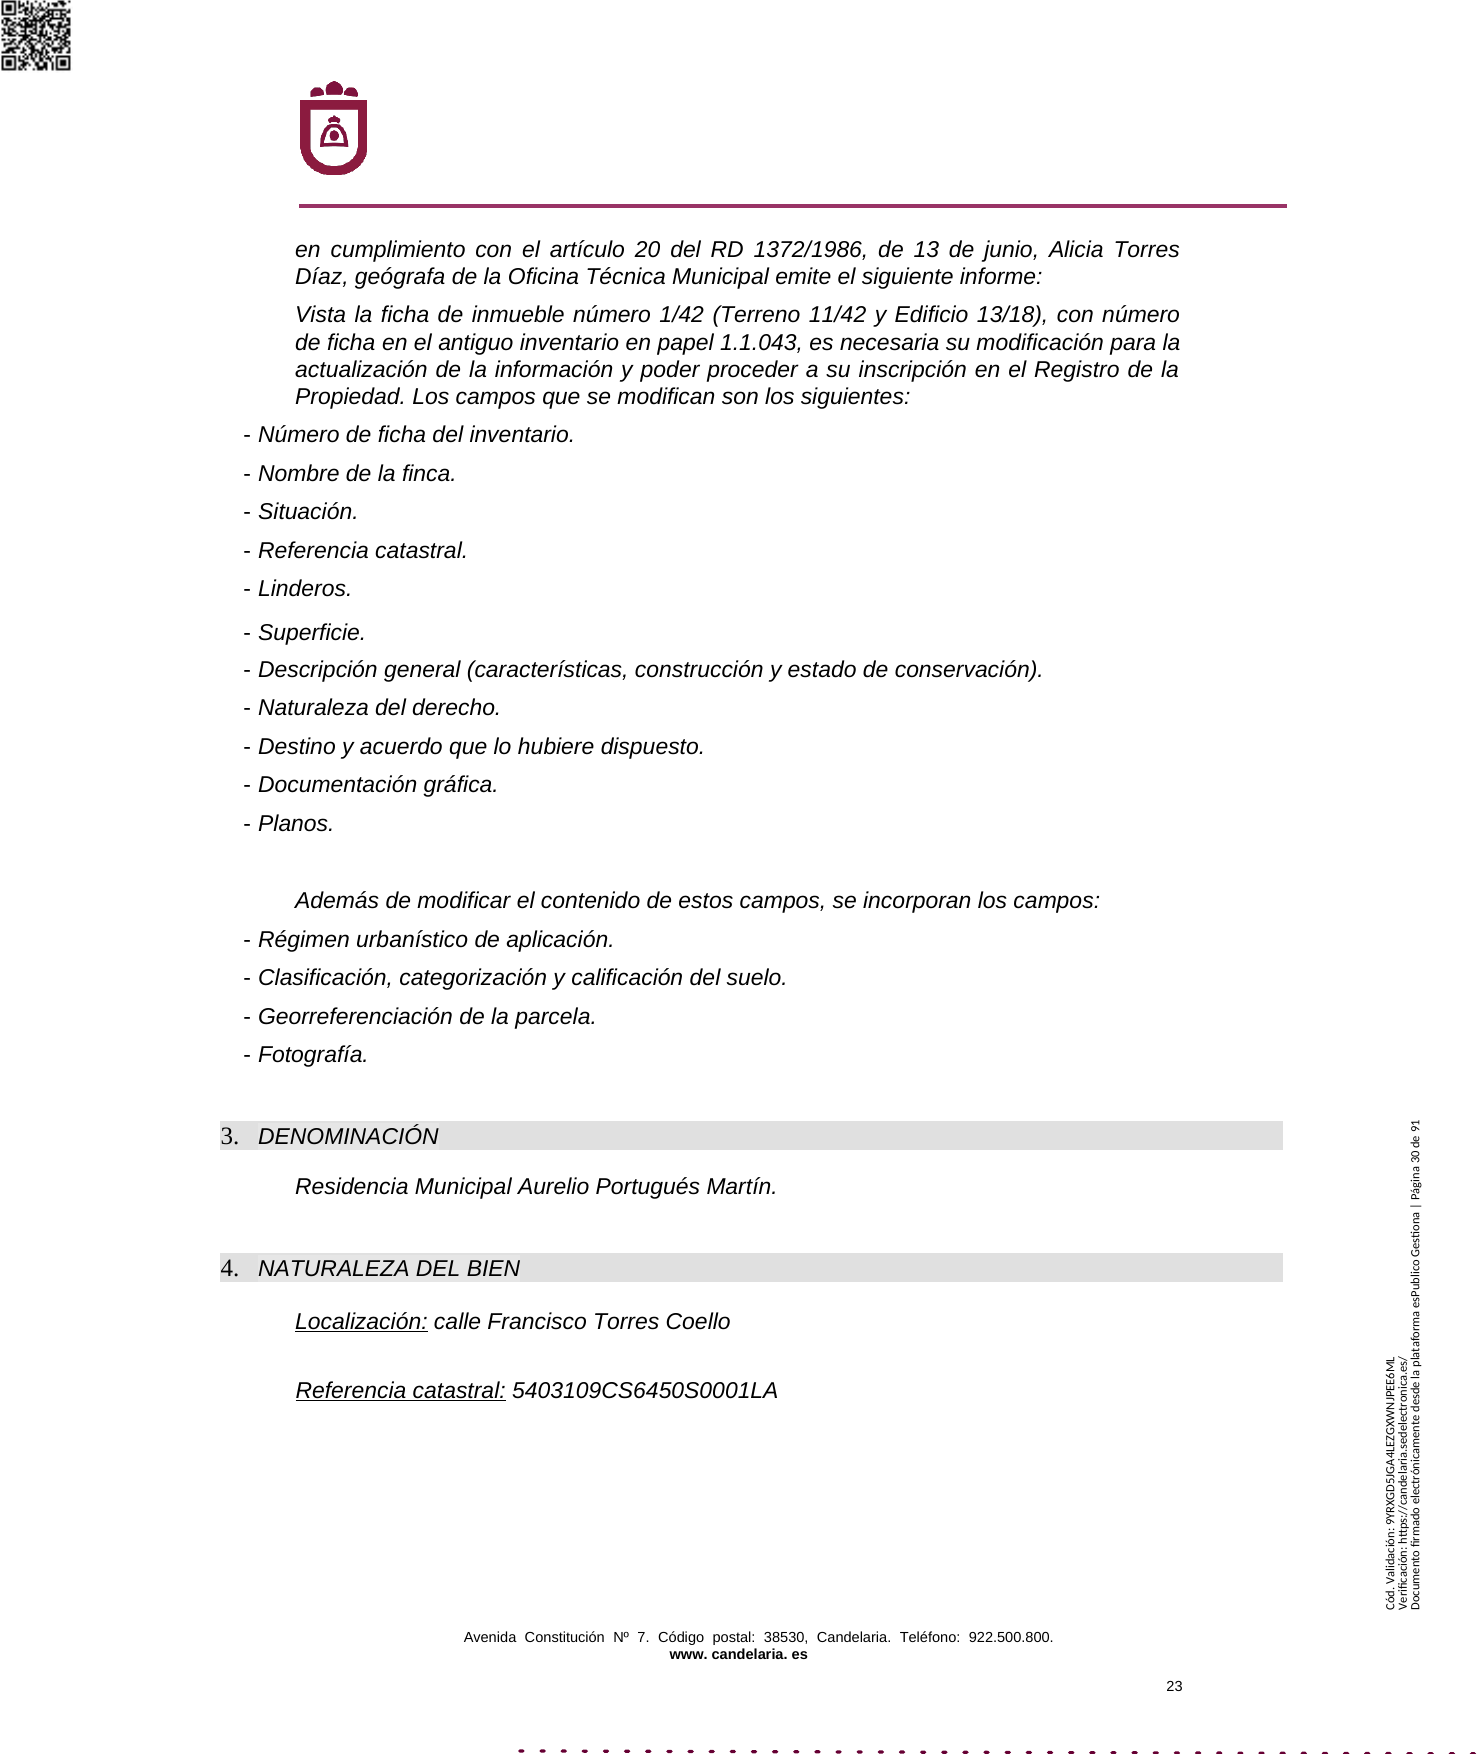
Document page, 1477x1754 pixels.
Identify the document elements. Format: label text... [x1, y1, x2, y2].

list Régimen urbanístico de aplicación. [243, 926, 1183, 952]
text Referencia catastral: 5403109CS6450S0001LA [295, 1376, 1283, 1404]
list Clasificación, categorización y calificación del suelo. [243, 964, 1183, 991]
text en cumplimiento con el artículo 20 del RD 1372/1986, de 13 de junio, Alicia Torres Díaz, geógrafa de la Oficina Técnica Municipal emite el siguiente informe: [295, 236, 1183, 289]
list Naturaleza del derecho. [243, 694, 1183, 721]
list Fotografía. [243, 1041, 1183, 1068]
text Localización: calle Francisco Torres Coello [295, 1306, 1183, 1335]
list Linderos. [243, 575, 1183, 602]
list Referencia catastral. [243, 537, 1183, 563]
text Además de modificar el contenido de estos campos, se incorporan los campos: [295, 887, 1183, 913]
list Descripción general (características, construcción y estado de conservación). [243, 656, 1183, 682]
text Vista la ficha de inmueble número 1/42 (Terreno 11/42 y Edificio 13/18), con número de ficha en el antiguo inventario en papel 1.1.043, es necesaria su modificación para la actualización de la información y poder proceder a su inscripción en el Registro de la Propiedad. Los campos que se modifican son los siguientes: [295, 301, 1183, 409]
list NATURALEZA DEL BIEN [220, 1253, 1283, 1282]
list DENOMINACIÓN [220, 1121, 1283, 1150]
list Nombre de la finca. [243, 460, 1183, 486]
list Situación. [243, 498, 1183, 524]
list Superficie. [243, 617, 1183, 646]
text Residencia Municipal Aurelio Portugués Martín. [295, 1173, 1183, 1199]
list Georreferenciación de la parcela. [243, 1003, 1183, 1029]
list Documentación gráfica. [243, 771, 1183, 798]
list Número de ficha del inventario. [243, 421, 1183, 447]
list Planos. [243, 810, 1183, 836]
list Destino y acuerdo que lo hubiere dispuesto. [243, 733, 1183, 759]
